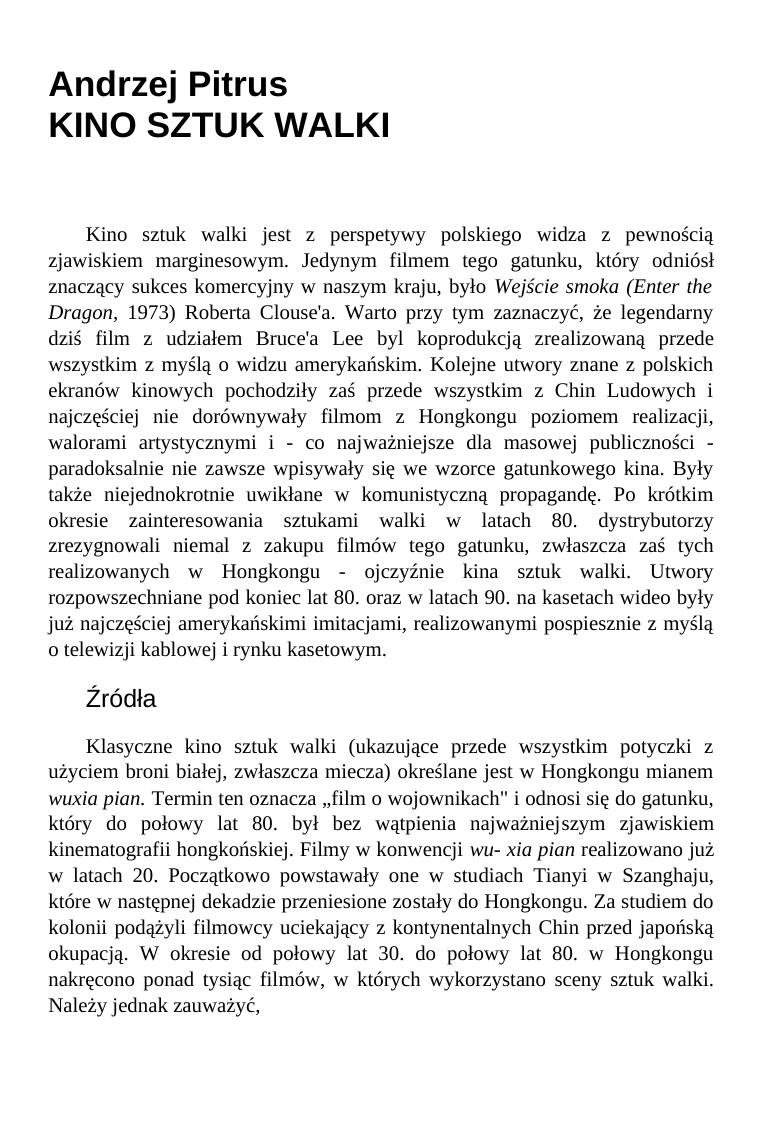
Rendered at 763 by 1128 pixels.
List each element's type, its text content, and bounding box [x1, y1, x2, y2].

subtitle Andrzej Pitrus [48, 63, 714, 104]
subtitle Źródła [48, 684, 714, 713]
text Kino sztuk walki jest z perspetywy polskiego widza z pewnością zjawiskiem marginesowym. Jedynym filmem tego gatunku, który od­niósł znaczący sukces komercyjny w naszym kraju, było Wejście smoka (Enter the Dragon, 1973) Roberta Clouse'a. Warto przy tym zaznaczyć, że legendarny dziś film z udziałem Bruce'a Lee byl koprodukcją zre­alizowaną przede wszystkim z myślą o widzu amerykańskim. Kolejne utwory znane z polskich ekranów kinowych pochodziły zaś przede wszystkim z Chin Ludowych i najczęściej nie dorównywały filmom z Hongkongu poziomem realizacji, walorami artystycznymi i - co naj­ważniejsze dla masowej publiczności - paradoksalnie nie zawsze wpi­sywały się we wzorce gatunkowego kina. Były także niejednokrotnie uwikłane w komunistyczną propagandę. Po krótkim okresie zaintere­sowania sztukami walki w latach 80. dystrybutorzy zrezygnowali nie­mal z zakupu filmów tego gatunku, zwłaszcza zaś tych realizowanych w Hongkongu - ojczyźnie kina sztuk walki. Utwory rozpowszechnia­ne pod koniec lat 80. oraz w latach 90. na kasetach wideo były już naj­częściej amerykańskimi imitacjami, realizowanymi pospiesznie z myślą o telewizji kablowej i rynku kasetowym. [48, 222, 714, 661]
text Klasyczne kino sztuk walki (ukazujące przede wszystkim potyczki z użyciem broni białej, zwłaszcza miecza) określane jest w Hongkongu mianem wuxia pian. Termin ten oznacza „film o wojownikach" i odnosi się do gatunku, który do połowy lat 80. był bez wątpienia najważniej­szym zjawiskiem kinematografii hongkońskiej. Filmy w konwencji wu- xia pian realizowano już w latach 20. Początkowo powstawały one w stu­diach Tianyi w Szanghaju, które w następnej dekadzie przeniesione zo­stały do Hongkongu. Za studiem do kolonii podążyli filmowcy uciekający z kontynentalnych Chin przed japońską okupacją. W okresie od poło­wy lat 30. do połowy lat 80. w Hongkongu nakręcono ponad tysiąc fil­mów, w których wykorzystano sceny sztuk walki. Należy jednak zauważyć, [48, 733, 714, 1017]
subtitle KINO SZTUK WALKI [48, 104, 714, 144]
